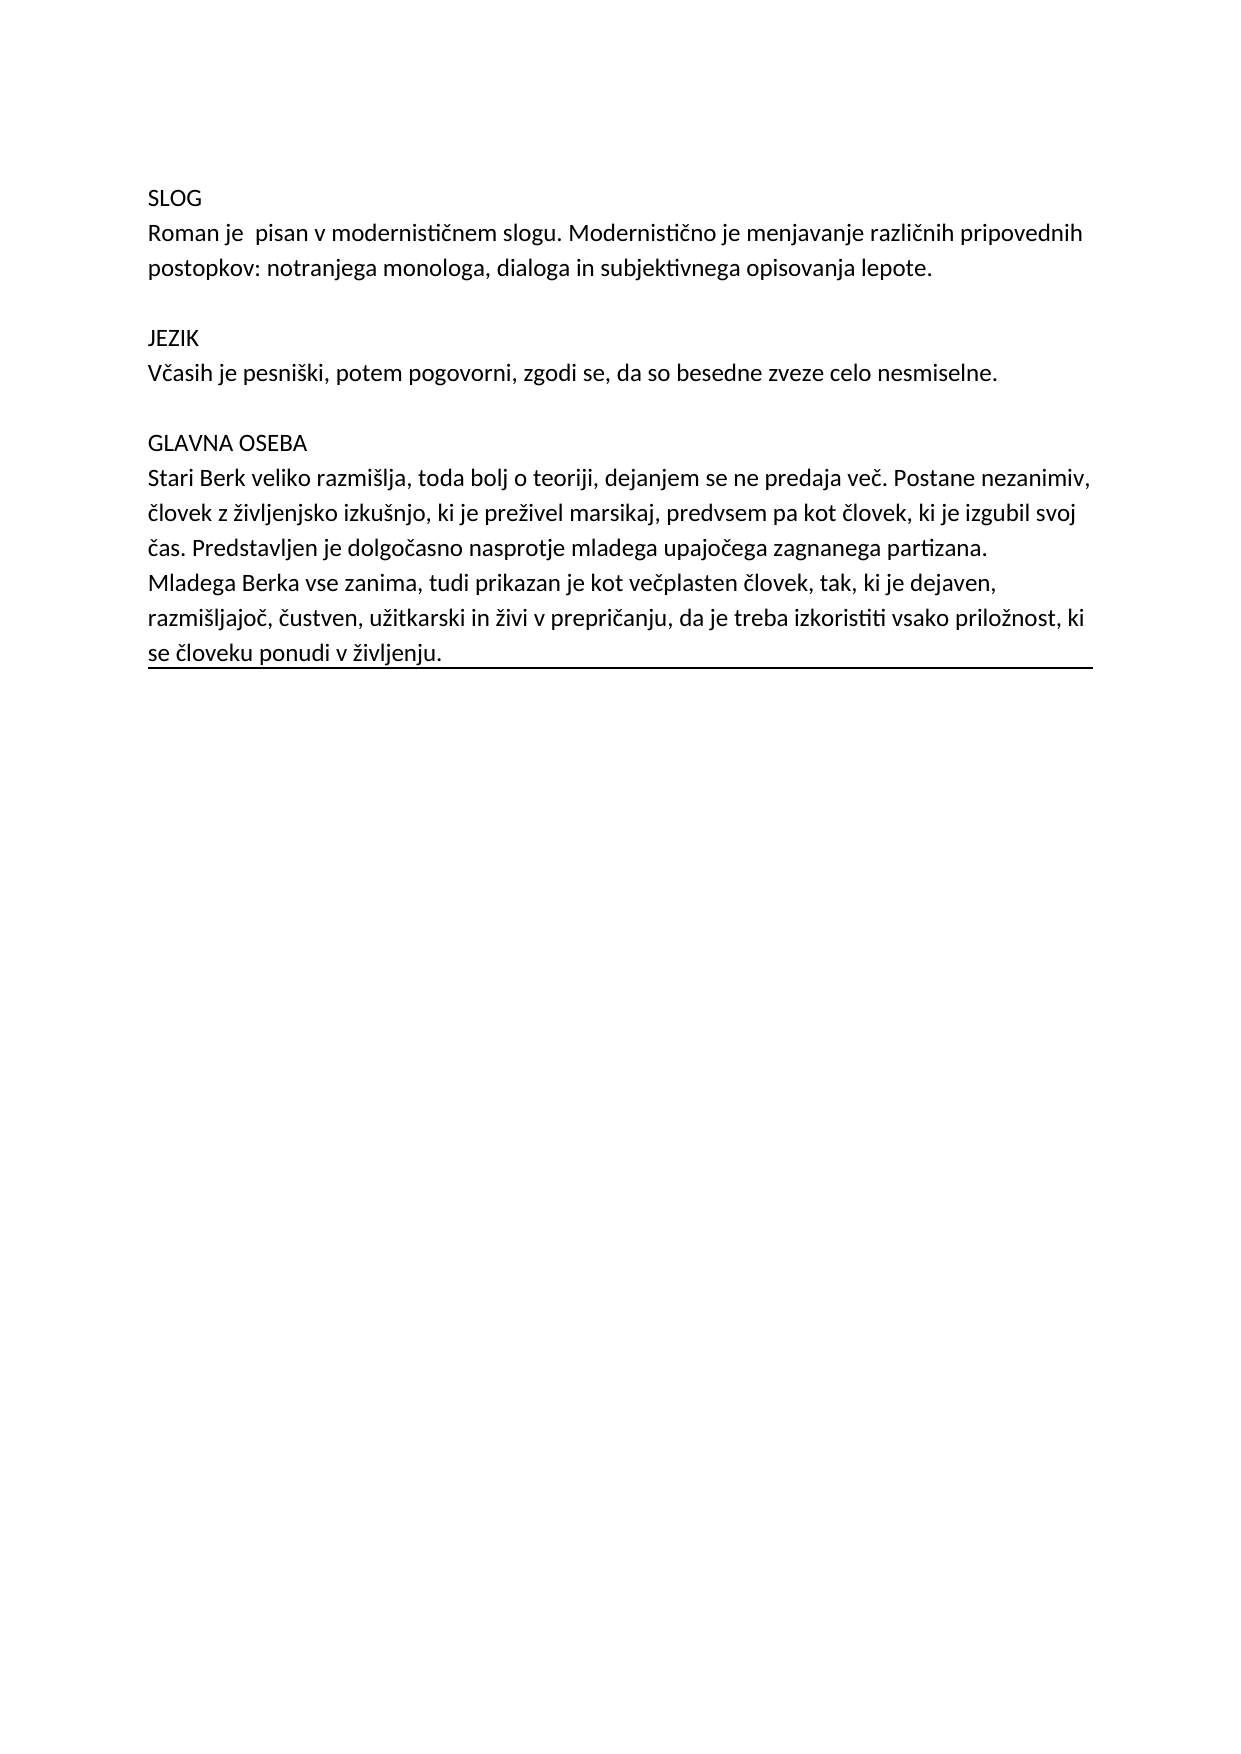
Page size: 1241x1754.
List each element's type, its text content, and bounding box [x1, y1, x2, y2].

text JEZIK [148, 323, 1093, 353]
text Včasih je pesniški, potem pogovorni, zgodi se, da so besedne zveze celo nesmiselne. [148, 358, 1093, 388]
text Roman je pisan v modernističnem slogu. Modernistično je menjavanje različnih pripovednih postopkov: notranjega monologa, dialoga in subjektivnega opisovanja lepote. [148, 218, 1093, 283]
text Mladega Berka vse zanima, tudi prikazan je kot večplasten človek, tak, ki je dejaven, razmišljajoč, čustven, užitkarski in živi v prepričanju, da je treba izkoristiti vsako priložnost, ki se človeku ponudi v življenju. [148, 568, 1093, 667]
text GLAVNA OSEBA [148, 428, 1093, 458]
text SLOG [148, 183, 1093, 213]
text Stari Berk veliko razmišlja, toda bolj o teoriji, dejanjem se ne predaja več. Postane nezanimiv, človek z življenjsko izkušnjo, ki je preživel marsikaj, predvsem pa kot človek, ki je izgubil svoj čas. Predstavljen je dolgočasno nasprotje mladega upajočega zagnanega partizana. [148, 463, 1093, 563]
